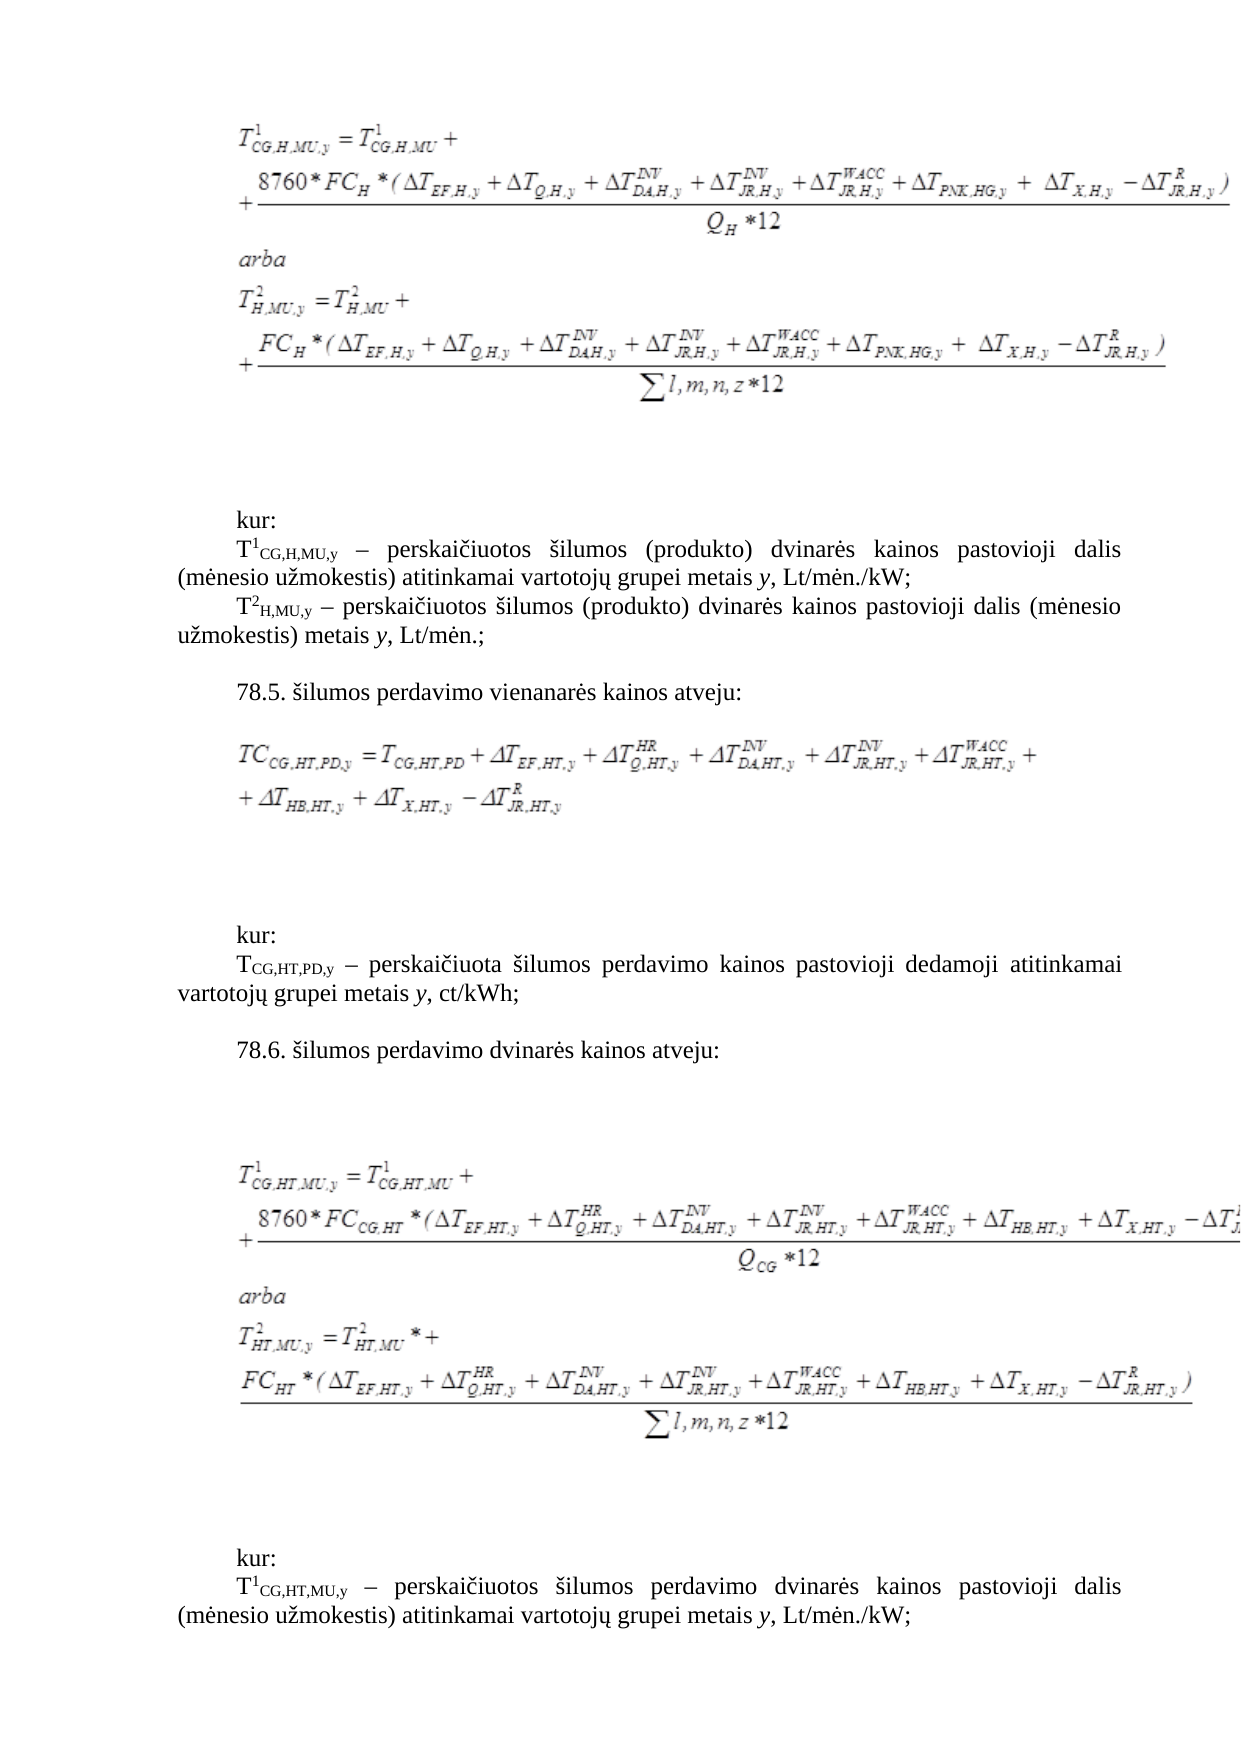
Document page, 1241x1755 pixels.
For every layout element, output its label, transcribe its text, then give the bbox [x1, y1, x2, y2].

text T1CG,H,MU,y – perskaičiuotos šilumos (produkto) dvinarės kainos pastovioji dalis (mėnesio užmokestis) atitinkamai vartotojų grupei metais y, Lt/mėn./kW; [177, 534, 1122, 591]
text kur: [177, 886, 1122, 949]
text kur: [177, 1508, 1122, 1571]
text kur: [177, 470, 1122, 534]
text TCG,HT,PD,y – perskaičiuota šilumos perdavimo kainos pastovioji dedamoji atitinkamai vartotojų grupei metais y, ct/kWh; [177, 949, 1122, 1006]
text T1CG,HT,MU,y – perskaičiuotos šilumos perdavimo dvinarės kainos pastovioji dalis (mėnesio užmokestis) atitinkamai vartotojų grupei metais y, Lt/mėn./kW; [177, 1571, 1122, 1629]
text 78.6. šilumos perdavimo dvinarės kainos atveju: [177, 1035, 1122, 1064]
text T2H,MU,y – perskaičiuotos šilumos (produkto) dvinarės kainos pastovioji dalis (mėnesio užmokestis) metais y, Lt/mėn.; [177, 591, 1122, 649]
text 78.5. šilumos perdavimo vienanarės kainos atveju: [177, 677, 1122, 706]
